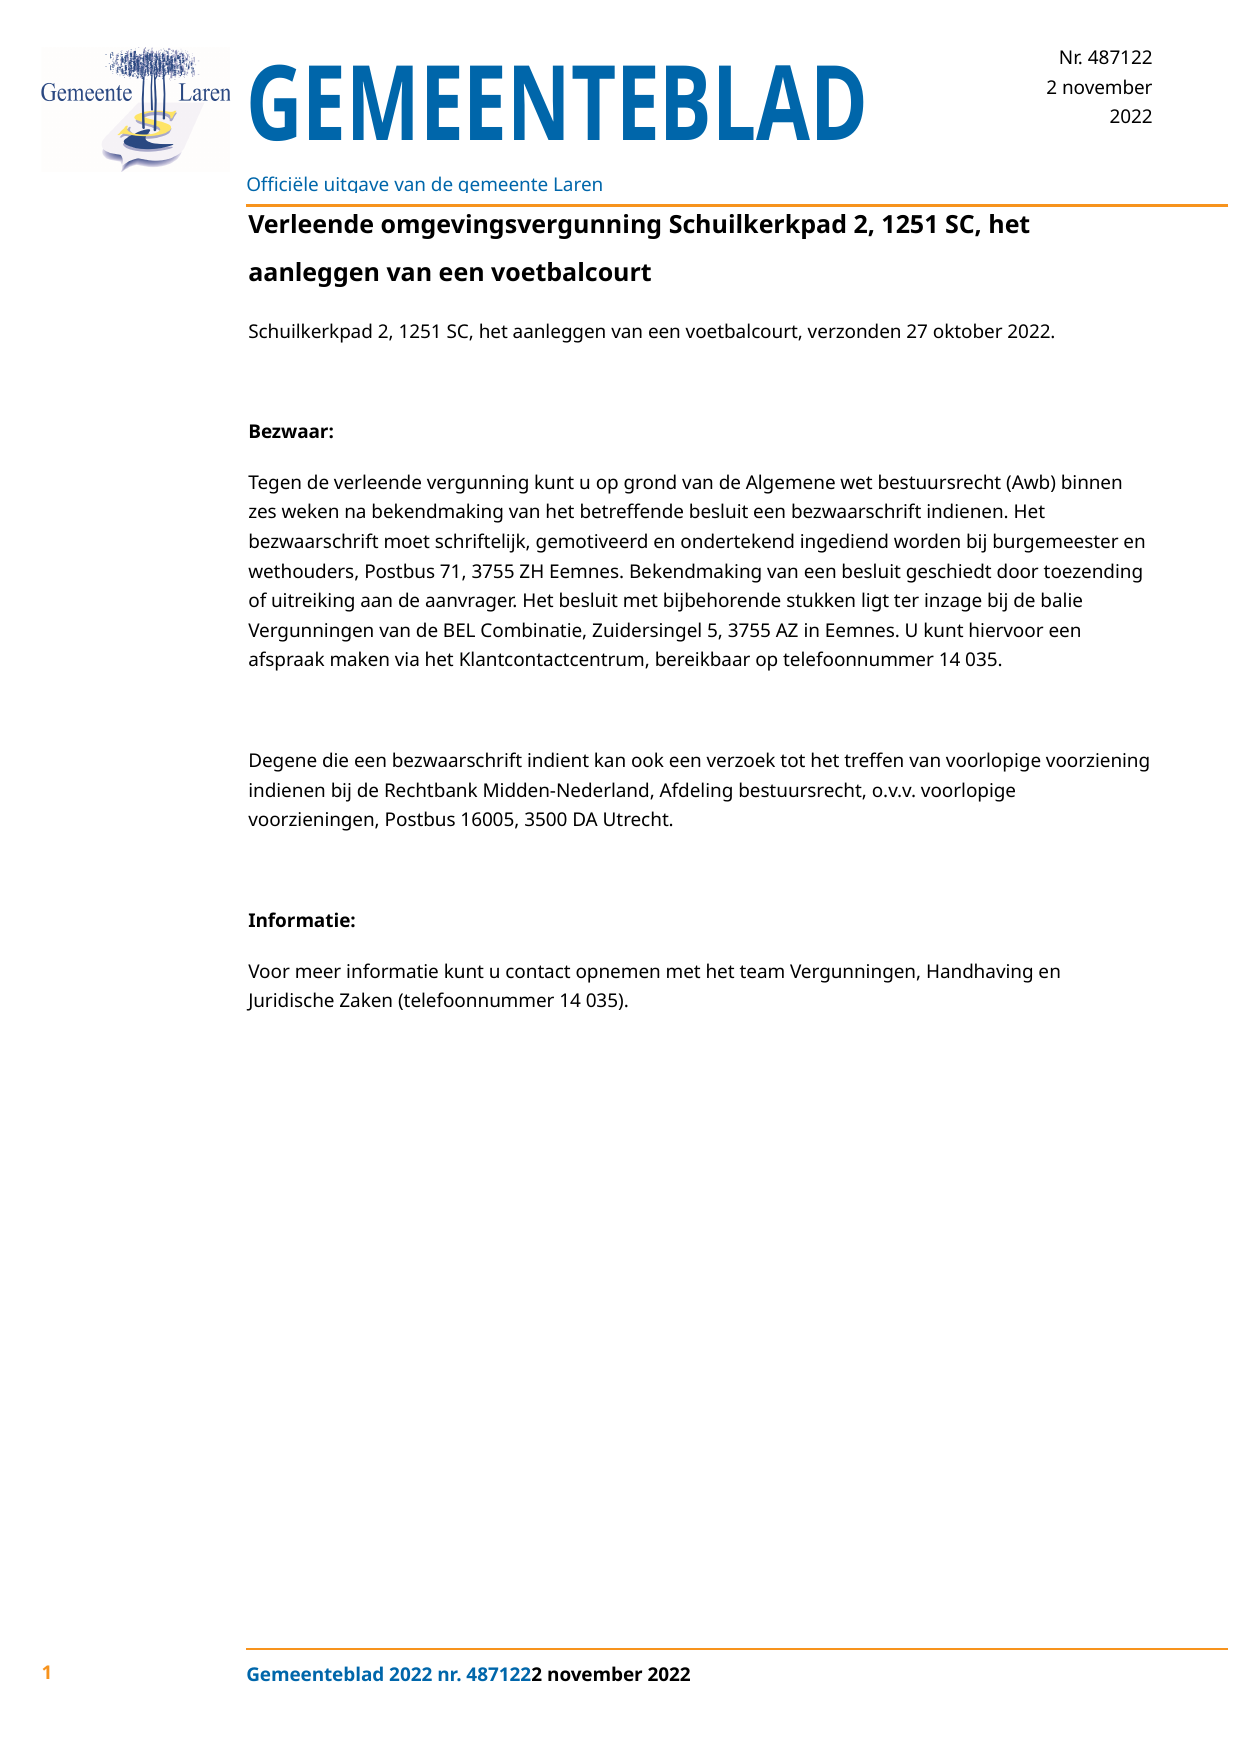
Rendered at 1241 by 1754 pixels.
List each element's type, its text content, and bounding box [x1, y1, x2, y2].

text Informatie: [248, 907, 1152, 933]
picture [41, 47, 231, 172]
text Degene die een bezwaarschrift indient kan ook een verzoek tot het treffen van voorlopige voorziening indienen bij de Rechtbank Midden-Nederland, Afdeling bestuursrecht, o.v.v. voorlopige voorzieningen, Postbus 16005, 3500 DA Utrecht. [248, 747, 1152, 832]
text Verleende omgevingsvergunning Schuilkerkpad 2, 1251 SC, het aanleggen van een voetbalcourt [248, 207, 1152, 288]
text Schuilkerkpad 2, 1251 SC, het aanleggen van een voetbalcourt, verzonden 27 oktober 2022. [248, 318, 1152, 344]
text Bezwaar: [248, 419, 1152, 444]
text Tegen de verleende vergunning kunt u op grond van de Algemene wet bestuursrecht (Awb) binnen zes weken na bekendmaking van het betreffende besluit een bezwaarschrift indienen. Het bezwaarschrift moet schriftelijk, gemotiveerd en ondertekend ingediend worden bij burgemeester en wethouders, Postbus 71, 3755 ZH Eemnes. Bekendmaking van een besluit geschiedt door toezending of uitreiking aan de aanvrager. Het besluit met bijbehorende stukken ligt ter inzage bij de balie Vergunningen van de BEL Combinatie, Zuidersingel 5, 3755 AZ in Eemnes. U kunt hiervoor een afspraak maken via het Klantcontactcentrum, bereikbaar op telefoonnummer 14 035. [248, 469, 1152, 672]
text Voor meer informatie kunt u contact opnemen met het team Vergunningen, Handhaving en Juridische Zaken (telefoonnummer 14 035). [248, 958, 1152, 1013]
